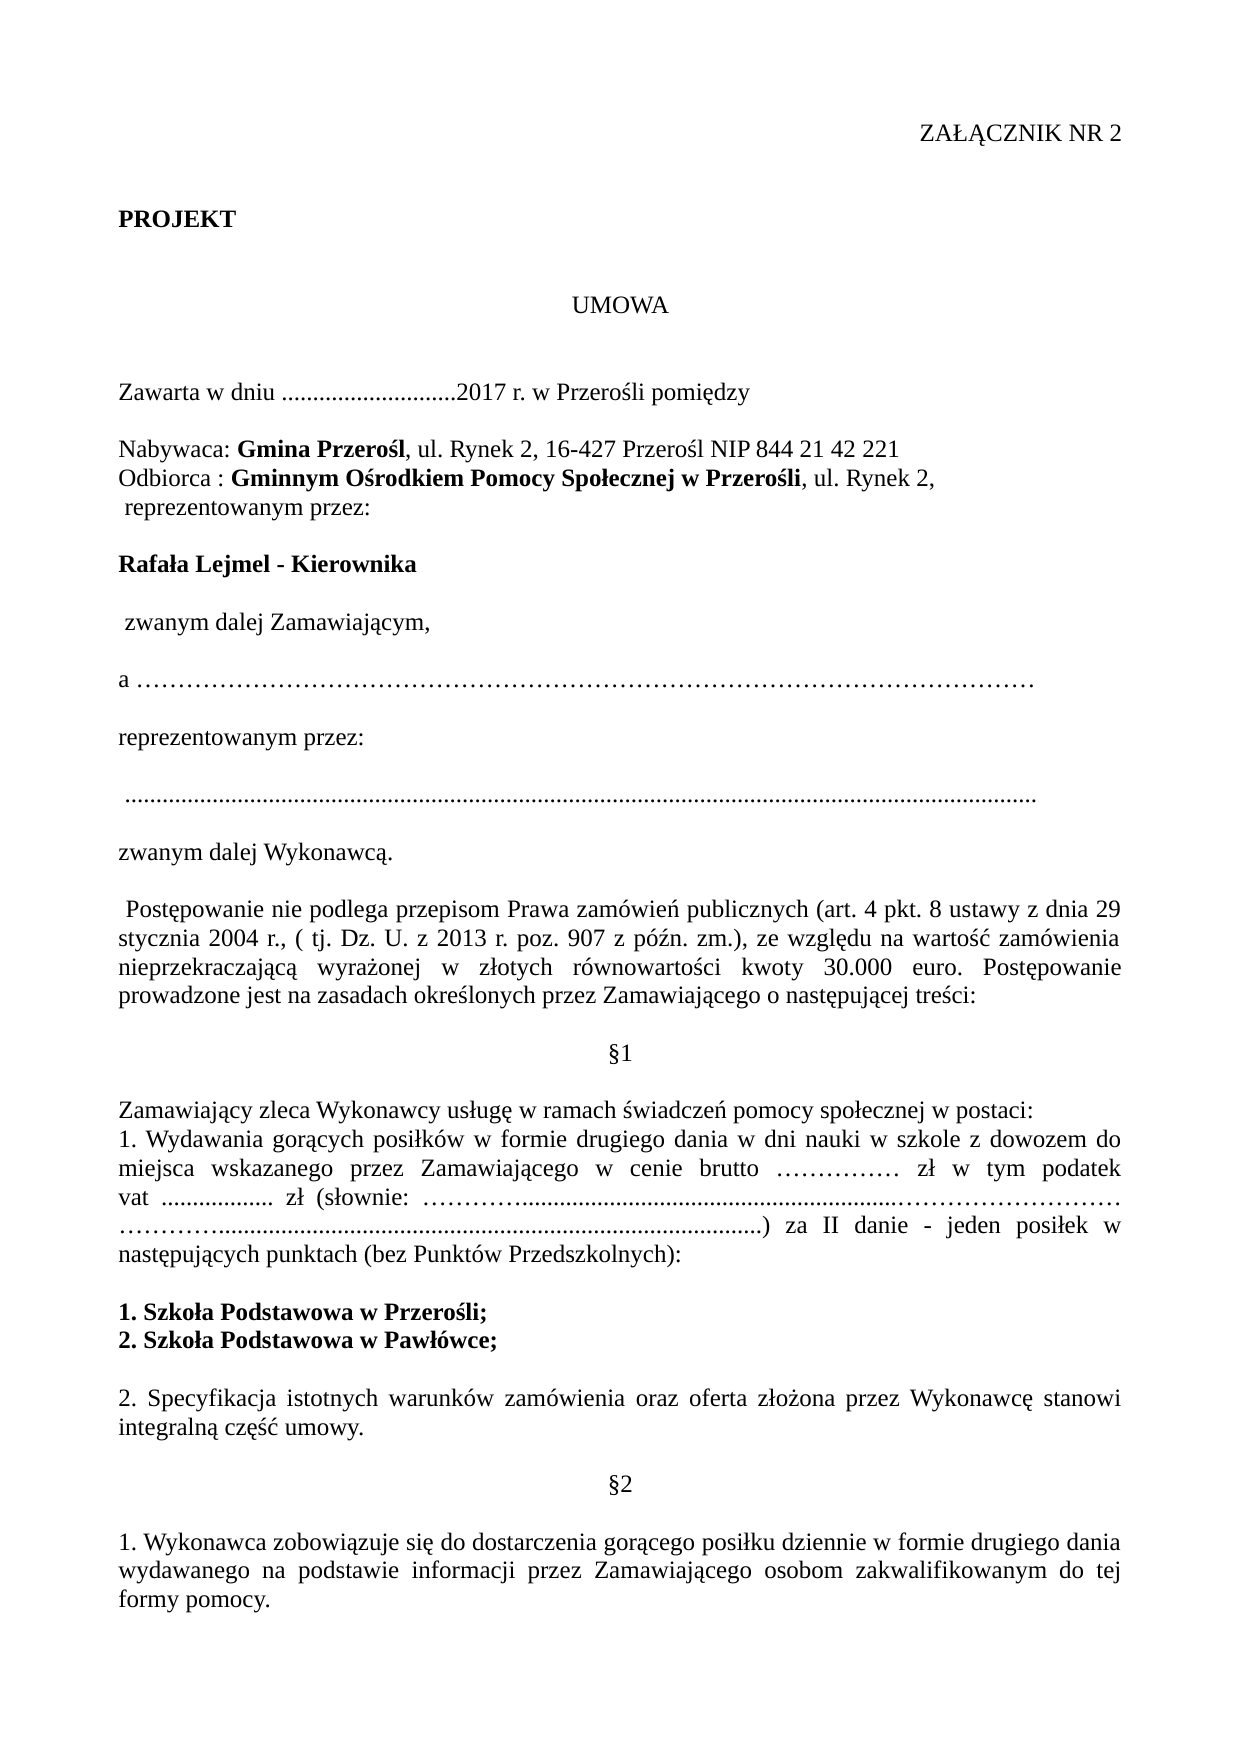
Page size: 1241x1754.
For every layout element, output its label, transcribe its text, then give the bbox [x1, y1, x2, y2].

text Odbiorca : Gminnym Ośrodkiem Pomocy Społecznej w Przerośli, ul. Rynek 2, [118, 463, 1122, 492]
text 1. Wydawania gorących posiłków w formie drugiego dania w dni nauki w szkole z dowozem do miejsca wskazanego przez Zamawiającego w cenie brutto …………… zł w tym podatek vat .................. zł (słownie: …………............................................................……………………… ………….......................................................................................) za II danie - jeden posiłek w następujących punktach (bez Punktów Przedszkolnych): [118, 1124, 1122, 1268]
text Zamawiający zleca Wykonawcy usługę w ramach świadczeń pomocy społecznej w postaci: [118, 1096, 1122, 1124]
text 2. Szkoła Podstawowa w Pawłówce; [118, 1326, 1122, 1354]
text 1. Wykonawca zobowiązuje się do dostarczenia gorącego posiłku dziennie w formie drugiego dania wydawanego na podstawie informacji przez Zamawiającego osobom zakwalifikowanym do tej formy pomocy. [118, 1527, 1122, 1613]
text zwanym dalej Zamawiającym, [118, 607, 1122, 636]
text zwanym dalej Wykonawcą. [118, 837, 1122, 866]
text Nabywaca: Gmina Przerośl, ul. Rynek 2, 16-427 Przerośl NIP 844 21 42 221 [118, 434, 1122, 463]
text Zawarta w dniu ............................2017 r. w Przerośli pomiędzy [118, 377, 1122, 406]
text .................................................................................................................................................. [118, 779, 1122, 808]
text PROJEKT [118, 204, 1122, 233]
text §1 [118, 1038, 1122, 1067]
text 2. Specyfikacja istotnych warunków zamówienia oraz oferta złożona przez Wykonawcę stanowi integralną część umowy. [118, 1383, 1122, 1441]
text UMOWA [118, 291, 1122, 319]
text Rafała Lejmel - Kierownika [118, 549, 1122, 578]
text §2 [118, 1469, 1122, 1498]
text ZAŁĄCZNIK NR 2 [118, 118, 1122, 147]
text reprezentowanym przez: [118, 722, 1122, 751]
text Postępowanie nie podlega przepisom Prawa zamówień publicznych (art. 4 pkt. 8 ustawy z dnia 29 stycznia 2004 r., ( tj. Dz. U. z 2013 r. poz. 907 z późn. zm.), ze względu na wartość zamówienia nieprzekraczającą wyrażonej w złotych równowartości kwoty 30.000 euro. Postępowanie prowadzone jest na zasadach określonych przez Zamawiającego o następującej treści: [118, 894, 1122, 1009]
text reprezentowanym przez: [118, 492, 1122, 521]
text a ……………………………………………………………………………………………… [118, 664, 1122, 693]
text 1. Szkoła Podstawowa w Przerośli; [118, 1297, 1122, 1326]
